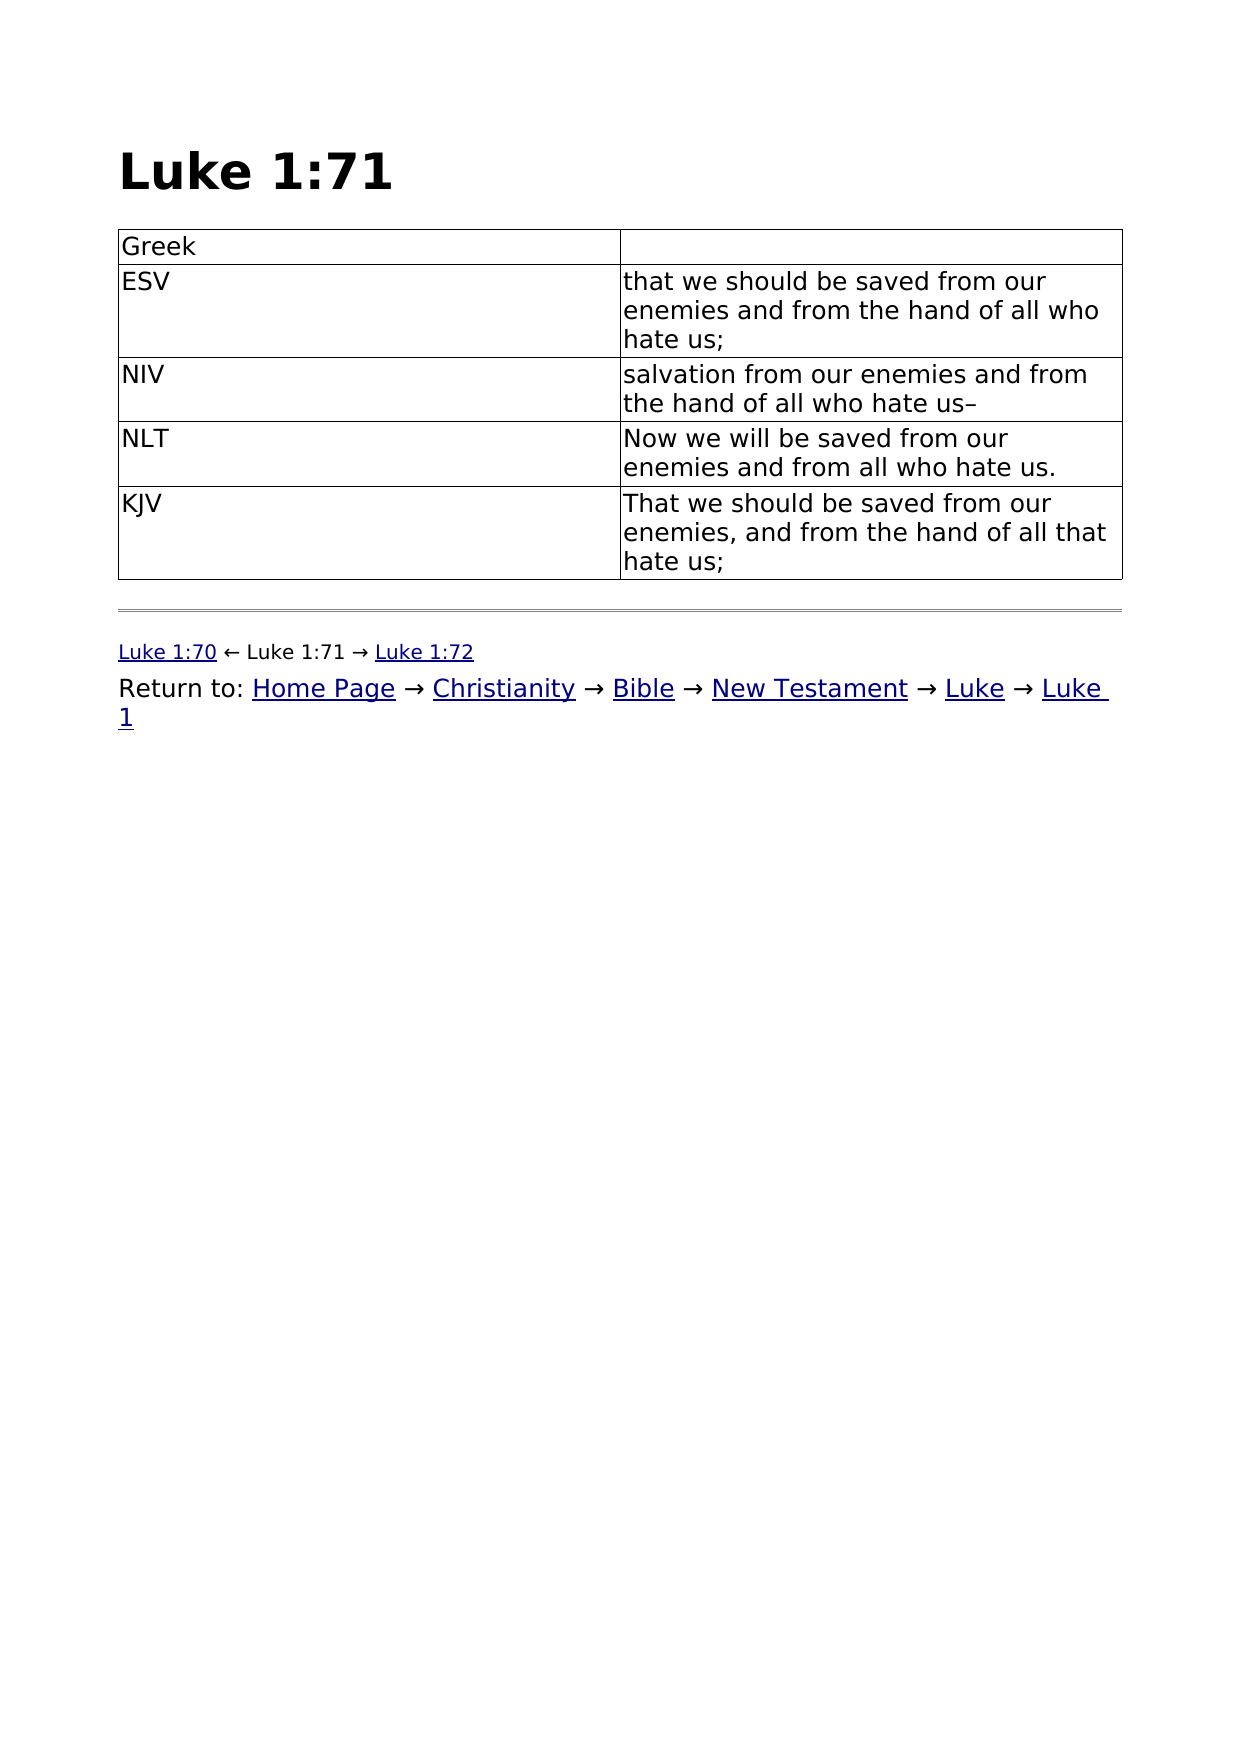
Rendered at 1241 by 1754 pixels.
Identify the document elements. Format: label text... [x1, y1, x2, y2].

table_header [621, 230, 1122, 264]
table_cell salvation from our enemies and from the hand of all who hate us– [621, 358, 1122, 421]
table_cell That we should be saved from our enemies, and from the hand of all that hate us; [621, 487, 1122, 579]
table_cell that we should be saved from our enemies and from the hand of all who hate us; [621, 265, 1122, 357]
table_cell ESV [119, 265, 620, 357]
table_header Greek [119, 230, 620, 264]
table_cell Now we will be saved from our enemies and from all who hate us. [621, 422, 1122, 486]
table_cell KJV [119, 487, 620, 579]
text Return to: Home Page → Christianity → Bible → New Testament → Luke → Luke 1 [118, 674, 1122, 733]
subtitle Luke 1:71 [118, 143, 1122, 201]
text Luke 1:70 ← Luke 1:71 → Luke 1:72 [118, 640, 1122, 674]
table_cell NIV [119, 358, 620, 421]
table_cell NLT [119, 422, 620, 486]
